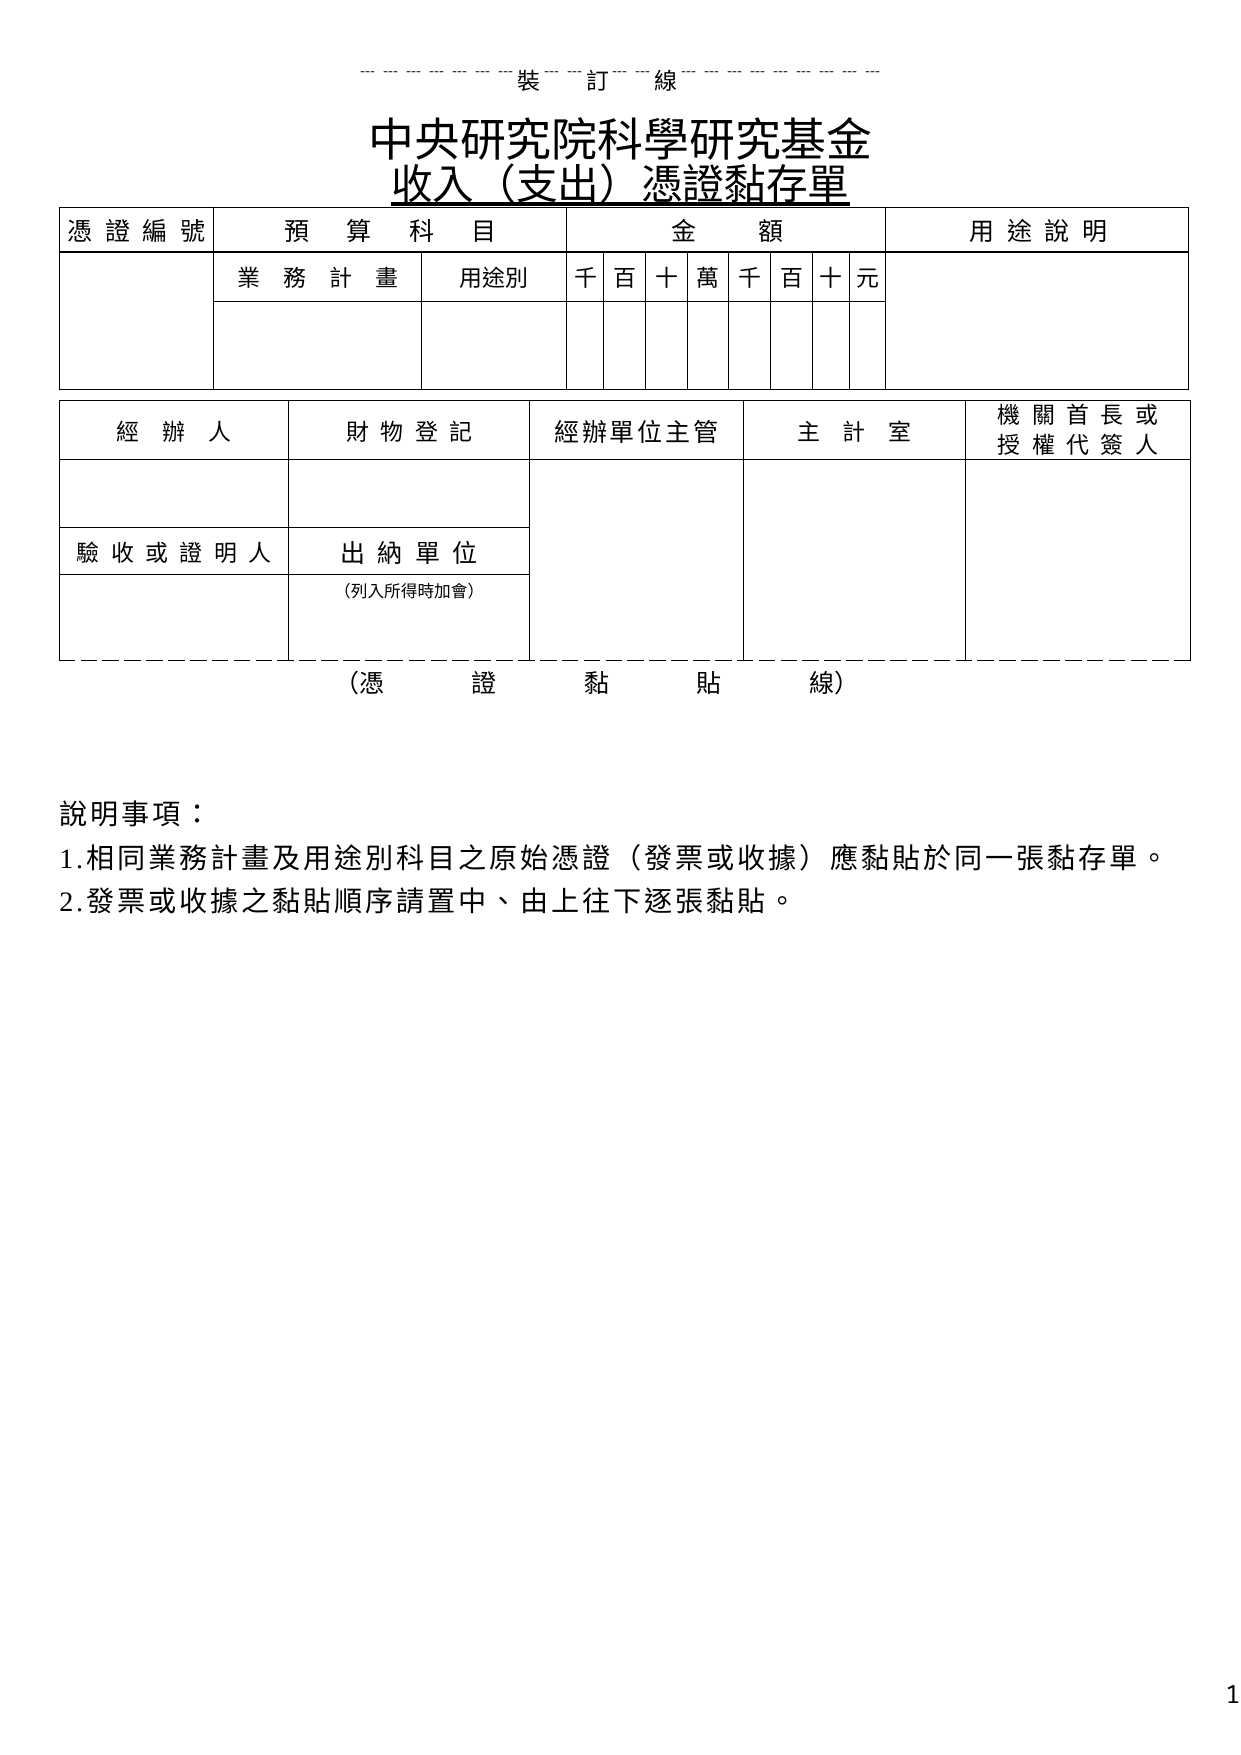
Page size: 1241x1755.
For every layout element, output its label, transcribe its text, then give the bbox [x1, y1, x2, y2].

table_header 憑 證 編 號 [60, 208, 213, 251]
text 收入（支出）憑證黏存單 [756, 169, 779, 202]
table_cell [60, 253, 213, 389]
text 收入（支出）憑證黏存單 [455, 169, 510, 202]
table_cell 十 [813, 253, 849, 301]
table_cell [771, 302, 812, 389]
table_cell [729, 302, 770, 389]
table_cell [886, 253, 1188, 389]
table_cell [813, 302, 849, 389]
table_header 預 算 科 目 [214, 208, 566, 251]
table_cell 萬 [688, 253, 728, 301]
table_cell 出 納 單 位 [289, 528, 529, 574]
table_cell 業 務 計 畫 [214, 253, 421, 301]
text 收入（支出）憑證黏存單 [417, 169, 452, 202]
text 1.相同業務計畫及用途別科目之原始憑證（發票或收據）應黏貼於同一張黏存單。 [59, 833, 1181, 877]
table_cell 百 [604, 253, 645, 301]
table_cell 十 [646, 253, 687, 301]
text （憑 證 黏 貼 線） [59, 663, 1181, 699]
table_cell [966, 460, 1190, 659]
text 收入（支出）憑證黏存單 [567, 169, 1181, 207]
table_cell [646, 302, 687, 389]
text 收入（支出）憑證黏存單 [59, 169, 566, 207]
table_cell [744, 460, 965, 659]
text 收入（支出）憑證黏存單 [408, 180, 419, 202]
table_cell [422, 302, 566, 389]
table_cell [214, 302, 421, 389]
text 說明事項： [59, 789, 1181, 833]
table_cell [60, 460, 288, 527]
table_cell 用途別 [422, 253, 566, 301]
table_cell [530, 460, 743, 659]
table_cell 千 [729, 253, 770, 301]
table_cell 百 [771, 253, 812, 301]
text 收入（支出）憑證黏存單 [506, 169, 535, 202]
text 2.發票或收據之黏貼順序請置中、由上往下逐張黏貼。 [59, 877, 1181, 921]
text 收入（支出）憑證黏存單 [538, 169, 591, 202]
table_cell （列入所得時加會） [289, 575, 529, 659]
table_cell [604, 302, 645, 389]
text 收入（支出）憑證黏存單 [579, 169, 609, 202]
table_cell [60, 575, 288, 659]
table_cell 元 [850, 253, 885, 301]
table_cell [688, 302, 728, 389]
table_cell 千 [567, 253, 603, 301]
table_cell [289, 460, 529, 527]
text ﹉﹉﹉﹉﹉﹉﹉裝﹉﹉訂﹉﹉線﹉﹉﹉﹉﹉﹉﹉﹉﹉ [59, 59, 1181, 97]
table_header 機 關 首 長 或 授 權 代 簽 人 [966, 401, 1190, 459]
table_header 主 計 室 [744, 401, 965, 459]
table_cell [850, 302, 885, 389]
table_header 經 辦 人 [60, 401, 288, 459]
table_header 用 途 說 明 [886, 208, 1188, 251]
table_cell [567, 302, 603, 389]
text 收入（支出）憑證黏存單 [438, 181, 469, 202]
text 收入（支出）憑證黏存單 [605, 169, 747, 202]
table_header 經辦單位主管 [530, 401, 743, 459]
table_cell 驗 收 或 證 明 人 [60, 528, 288, 574]
table_header 財 物 登 記 [289, 401, 529, 459]
text 收入（支出）憑證黏存單 [738, 169, 753, 186]
text 中央研究院科學研究基金 [59, 127, 1181, 164]
table_header 金 額 [567, 208, 885, 251]
